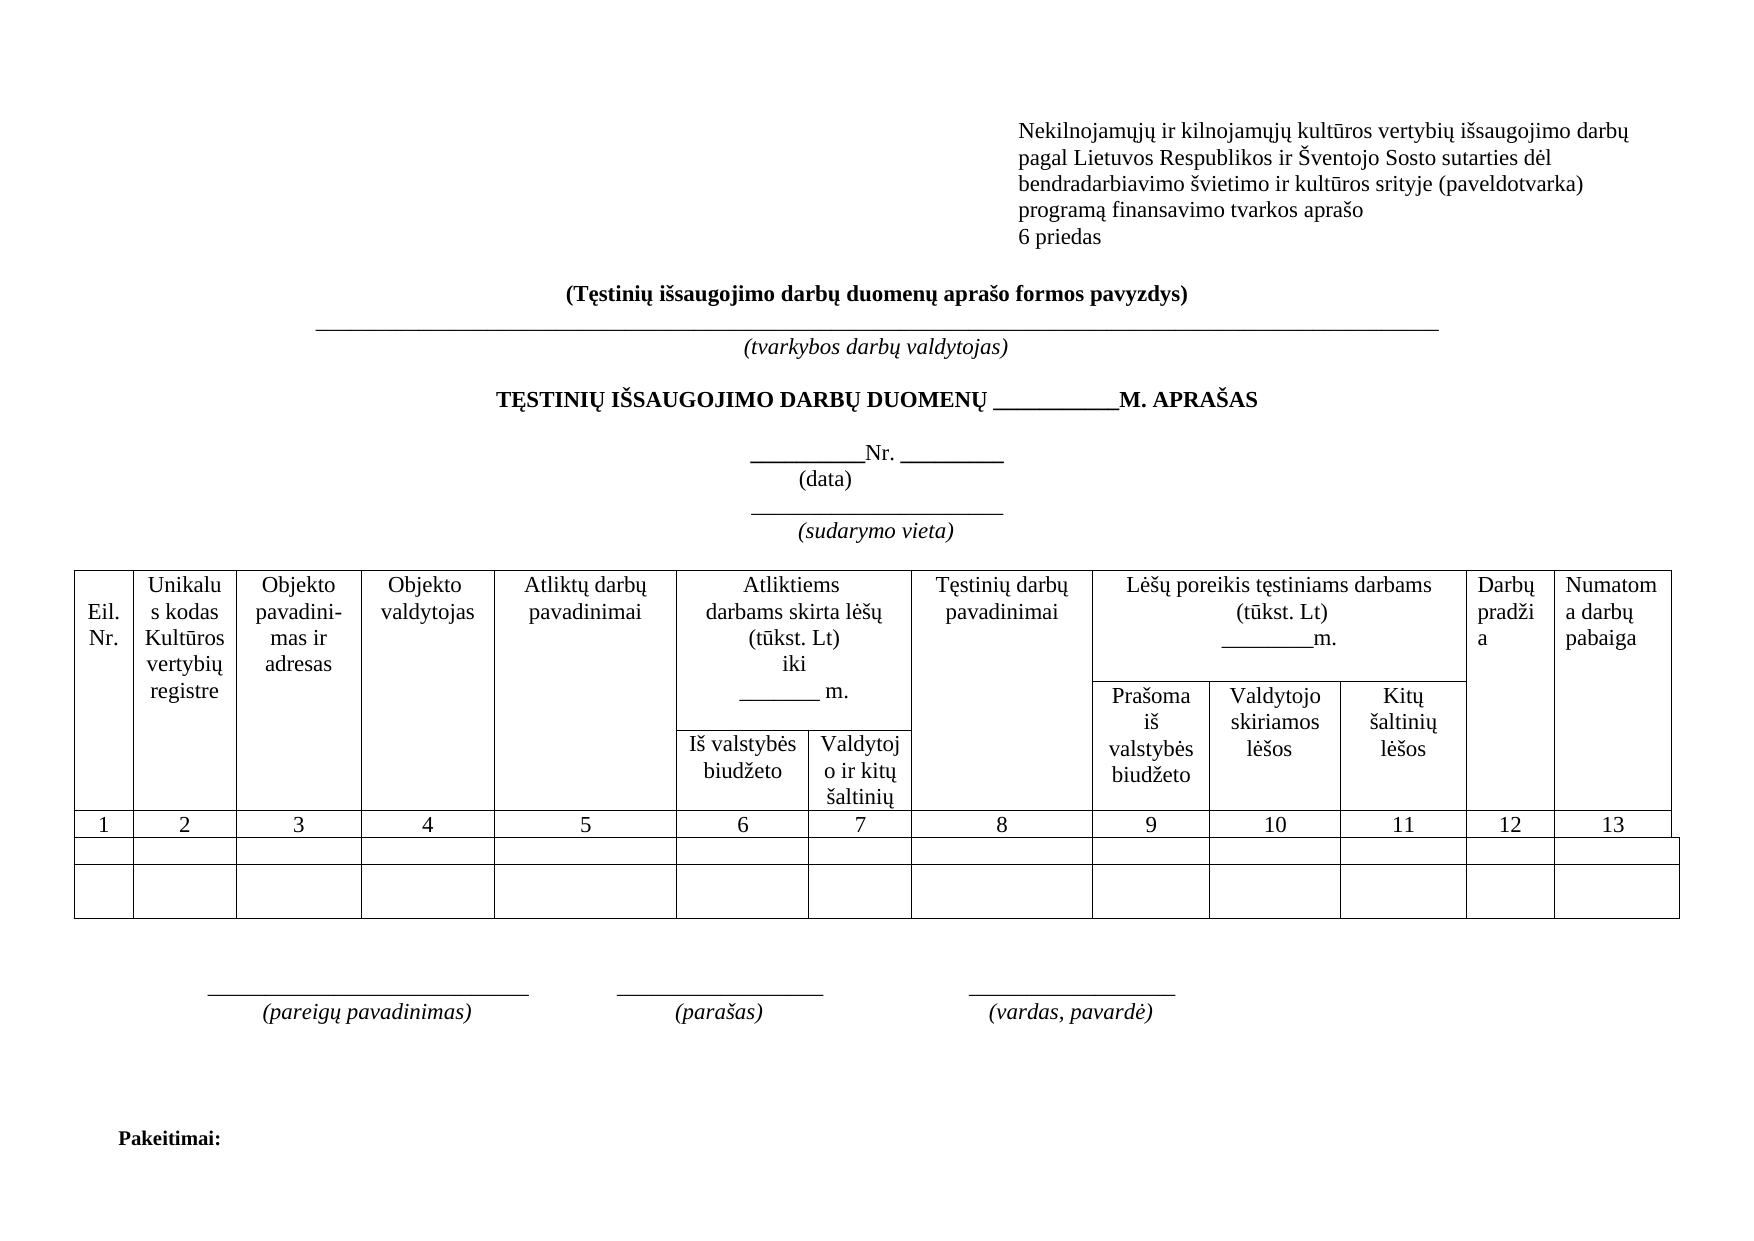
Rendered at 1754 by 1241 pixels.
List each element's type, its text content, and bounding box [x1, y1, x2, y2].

table_cell Prašoma iš valstybės biudžeto [1093, 682, 1209, 809]
table_cell [362, 838, 494, 864]
table_cell 2 [134, 811, 236, 837]
table_cell [912, 865, 1092, 918]
table_cell [1467, 838, 1554, 864]
table_cell [677, 838, 808, 864]
table_cell [677, 865, 808, 918]
table_header [1672, 570, 1680, 681]
table_cell [495, 838, 676, 864]
table_cell Kitų šaltinių lėšos [1341, 682, 1466, 809]
table_header Objekto pavadini-mas ir adresas [237, 571, 361, 809]
table_header Atliktų darbų pavadinimai [495, 571, 676, 809]
text (sudarymo vieta) [118, 518, 1636, 544]
table_cell [134, 865, 236, 918]
table_cell [1672, 730, 1680, 809]
table_cell 12 [1467, 811, 1554, 837]
table_cell 7 [809, 811, 911, 837]
table_cell [1093, 838, 1209, 864]
text __________Nr. _________ [118, 438, 1636, 465]
table_cell 10 [1210, 811, 1340, 837]
text (Tęstinių išsaugojimo darbų duomenų aprašo formos pavyzdys) [118, 280, 1636, 307]
table_cell 6 [677, 811, 808, 837]
table_cell 13 [1555, 811, 1671, 837]
table_header Unikalus kodas Kultūros vertybių registre [134, 571, 236, 809]
table_cell [495, 865, 676, 918]
table_cell [809, 838, 911, 864]
table_header __________________ [896, 972, 1248, 998]
table_cell (pareigų pavadinimas) [192, 998, 544, 1024]
table_cell [237, 865, 361, 918]
table_cell [809, 865, 911, 918]
table_cell [1093, 865, 1209, 918]
table_header Eil. Nr. [75, 571, 133, 809]
table_cell (vardas, pavardė) [896, 998, 1248, 1024]
table_cell [1672, 810, 1680, 837]
table_cell 9 [1093, 811, 1209, 837]
table_header __________________ [544, 972, 896, 998]
text (data) [15, 465, 1636, 491]
table_cell [362, 865, 494, 918]
table_cell Valdytojo ir kitų šaltinių [809, 731, 911, 809]
table_cell [75, 838, 133, 864]
table_cell [75, 865, 133, 918]
table_cell 3 [237, 811, 361, 837]
table_cell [1555, 865, 1679, 918]
table_cell [912, 838, 1092, 864]
table_cell [134, 838, 236, 864]
text (tvarkybos darbų valdytojas) [118, 333, 1636, 359]
text Pakeitimai: [118, 1125, 1636, 1149]
table_header Numatoma darbų pabaiga [1555, 571, 1671, 809]
table_cell Iš valstybės biudžeto [677, 731, 808, 809]
table_header Darbų pradžia [1467, 571, 1554, 809]
table_header Objekto valdytojas [362, 571, 494, 809]
table_cell 5 [495, 811, 676, 837]
table_cell [1672, 681, 1680, 729]
table_cell (parašas) [544, 998, 896, 1024]
table_cell 1 [75, 811, 133, 837]
table_cell [1341, 838, 1466, 864]
table_header Atliktiems darbams skirta lėšų (tūkst. Lt) iki _______ m. [677, 571, 911, 729]
table_cell [237, 838, 361, 864]
table_header Lėšų poreikis tęstiniams darbams (tūkst. Lt) ________m. [1093, 571, 1466, 681]
table_cell [1210, 865, 1340, 918]
text Nekilnojamųjų ir kilnojamųjų kultūros vertybių išsaugojimo darbų pagal Lietuvos Respublikos ir Šventojo Sosto sutarties dėl bendradarbiavimo švietimo ir kultūros srityje (paveldotvarka) programą finansavimo tvarkos aprašo [1018, 117, 1636, 223]
text __________________________________________________________________________________________________ [118, 307, 1636, 333]
table_cell [1210, 838, 1340, 864]
table_cell [1555, 838, 1679, 864]
table_cell 8 [912, 811, 1092, 837]
table_cell [1467, 865, 1554, 918]
text 6 priedas [1018, 223, 1636, 249]
table_cell [1341, 865, 1466, 918]
text tęstinIų išsaugojimo darbų duomenų ___________M. aprašas [118, 386, 1636, 412]
text ______________________ [118, 491, 1636, 518]
table_header Tęstinių darbų pavadinimai [912, 571, 1092, 809]
table_cell Valdytojo skiriamos lėšos [1210, 682, 1340, 809]
table_header ____________________________ [192, 972, 544, 998]
table_cell 11 [1341, 811, 1466, 837]
table_cell 4 [362, 811, 494, 837]
